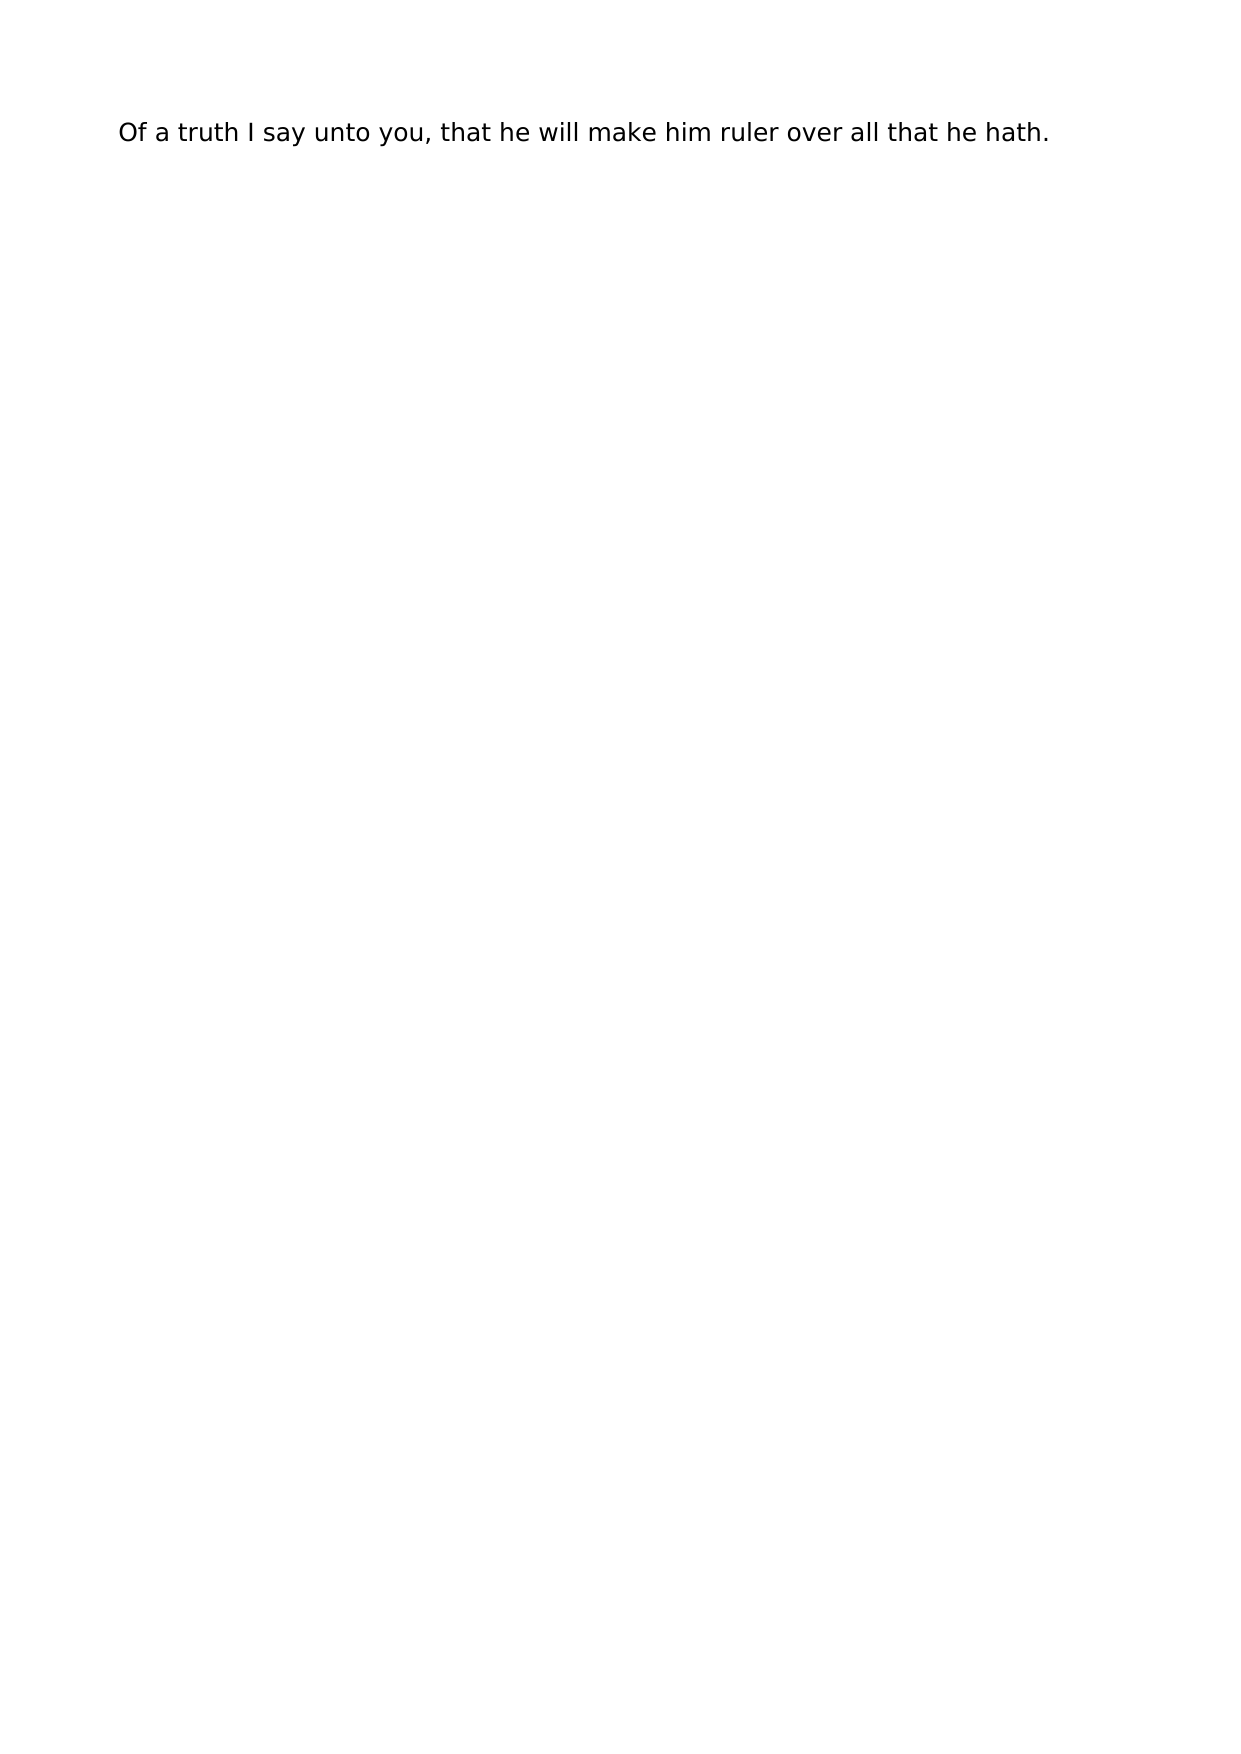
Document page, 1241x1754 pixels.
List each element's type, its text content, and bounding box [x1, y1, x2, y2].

text Of a truth I say unto you, that he will make him ruler over all that he hath. [118, 118, 1122, 147]
